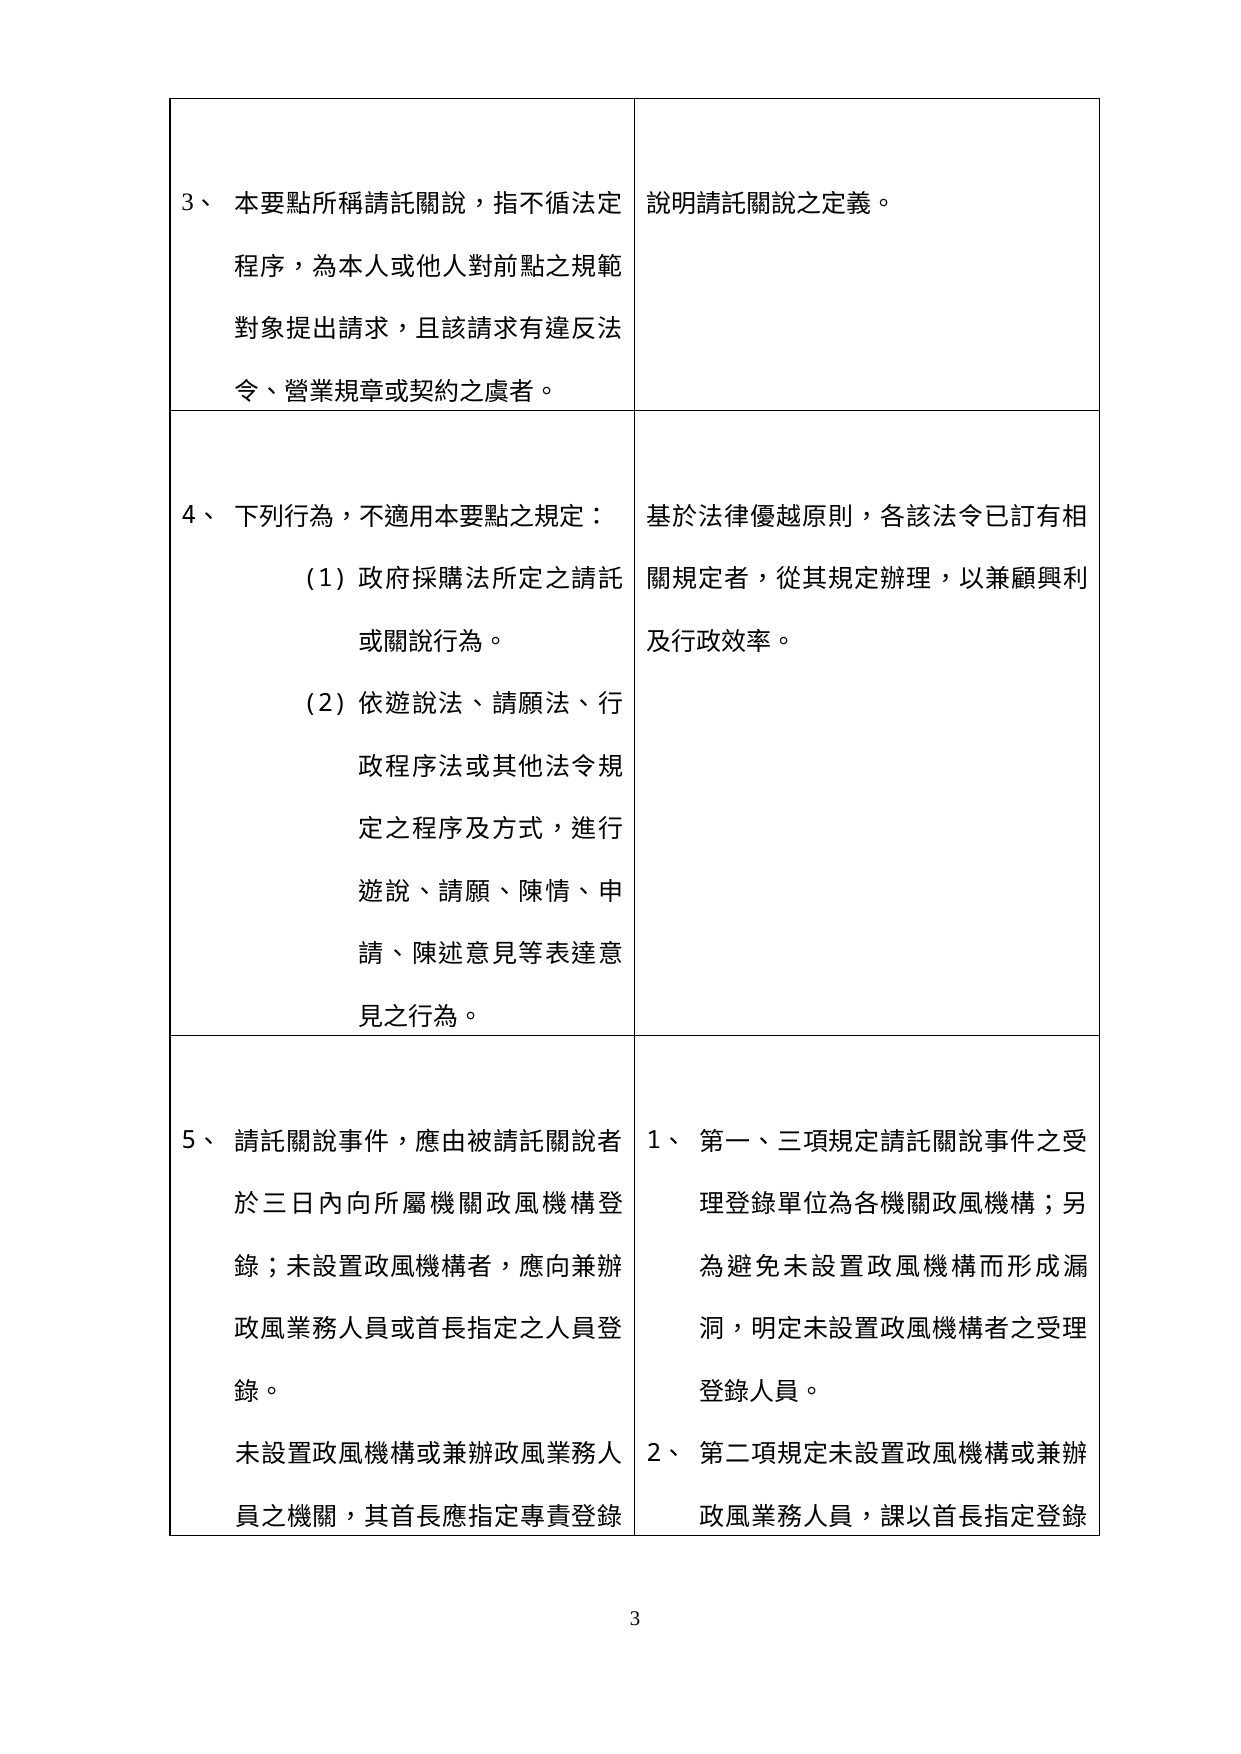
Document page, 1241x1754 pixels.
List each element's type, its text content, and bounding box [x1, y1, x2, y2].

table_cell 說明請託關說之定義。 [635, 99, 1099, 410]
table_cell 請託關說事件，應由被請託關說者於三日內向所屬機關政風機構登錄；未設置政風機構者，應向兼辦政風業務人員或首長指定之人員登錄。 未設置政風機構或兼辦政風業務人員之機關，其首長應指定專責登錄 [171, 1036, 634, 1535]
table_cell 第一、三項規定請託關說事件之受理登錄單位為各機關政風機構；另為避免未設置政風機構而形成漏洞，明定未設置政風機構者之受理登錄人員。 第二項規定未設置政風機構或兼辦政風業務人員，課以首長指定登錄人員之義務。 第三項有關「指定」之用語，係參照公司法第二十七條第一項訂定。 [635, 1036, 1099, 1535]
table_cell 本要點所稱請託關說，指不循法定程序，為本人或他人對前點之規範對象提出請求，且該請求有違反法令、營業規章或契約之虞者。 [171, 99, 634, 410]
table_cell 下列行為，不適用本要點之規定： 政府採購法所定之請託或關說行為。 依遊說法、請願法、行政程序法或其他法令規定之程序及方式，進行遊說、請願、陳情、申請、陳述意見等表達意見之行為。 [171, 411, 634, 1035]
table_cell 基於法律優越原則，各該法令已訂有相關規定者，從其規定辦理，以兼顧興利及行政效率。 [635, 411, 1099, 1035]
